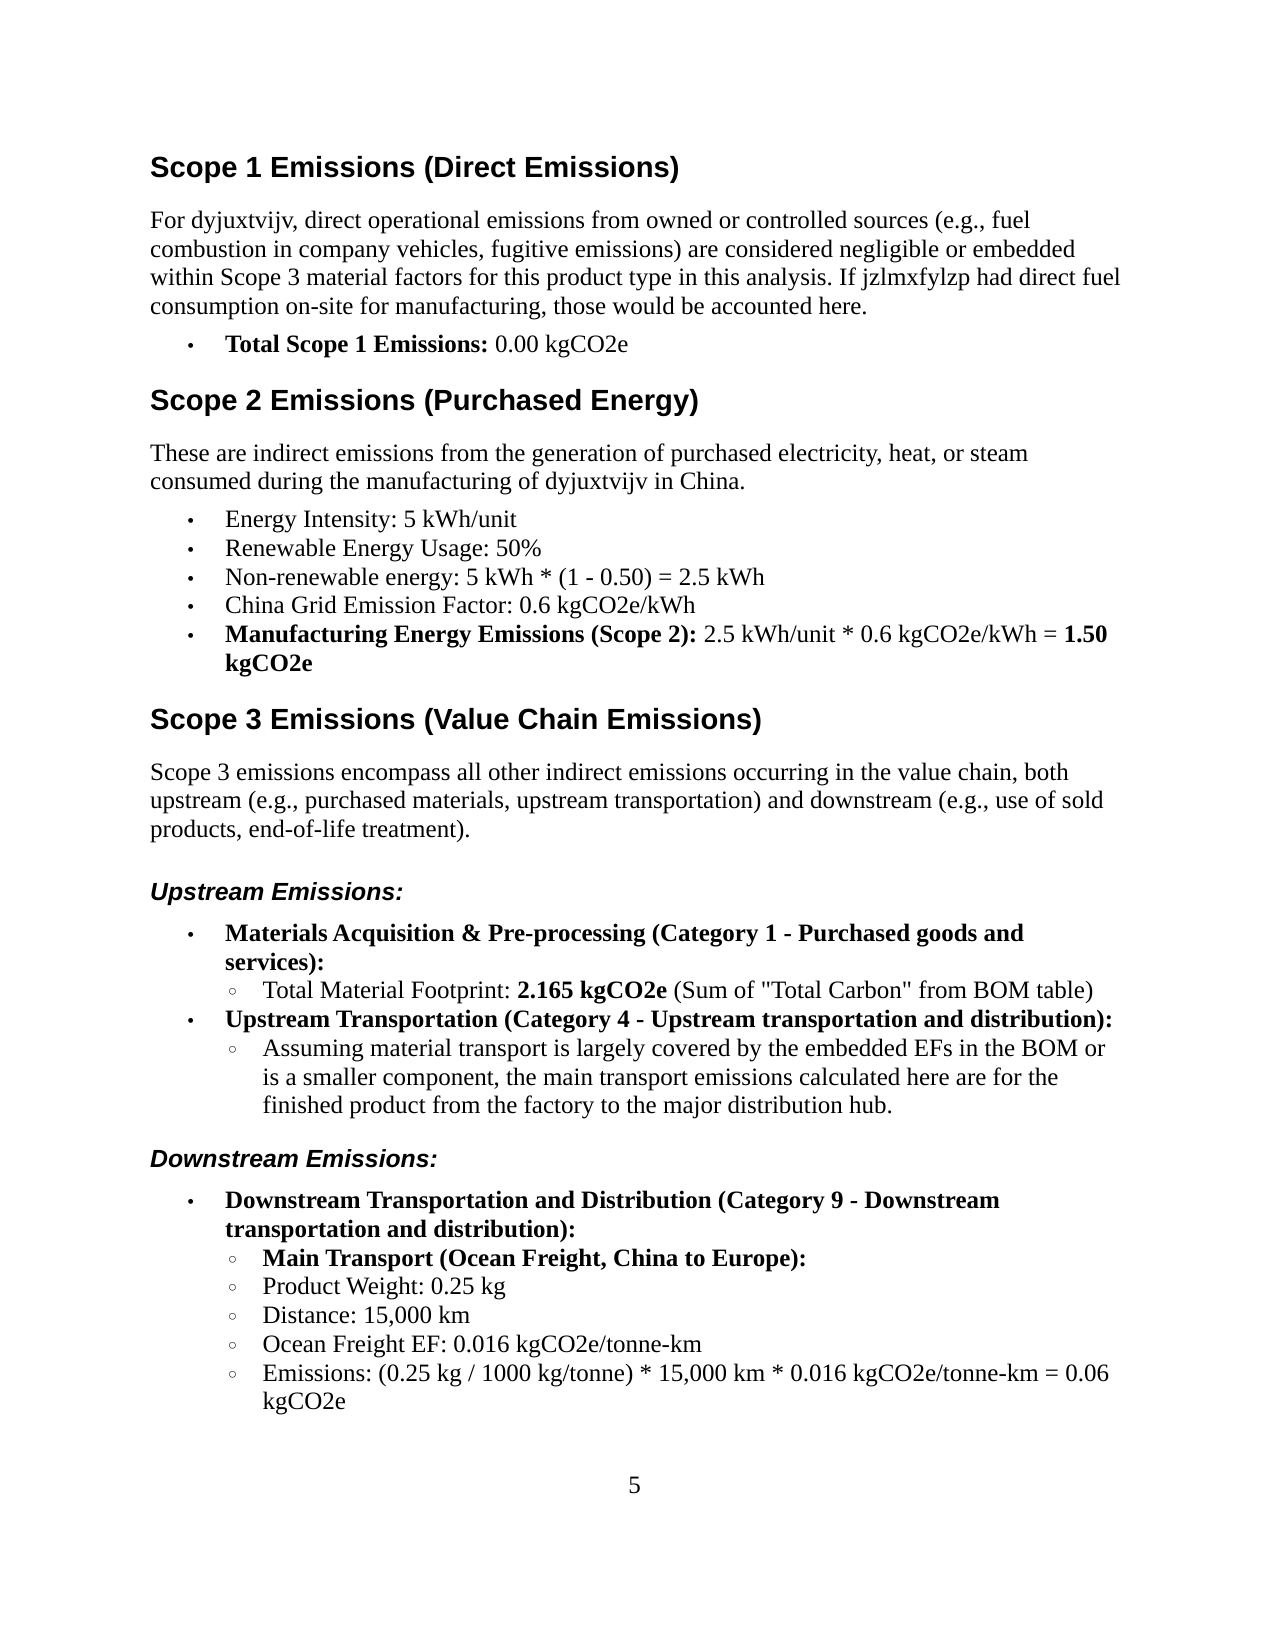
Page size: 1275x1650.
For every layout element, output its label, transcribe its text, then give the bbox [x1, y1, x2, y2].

subtitle Scope 2 Emissions (Purchased Energy) [150, 383, 1125, 416]
list Downstream Transportation and Distribution (Category 9 - Downstream transportation and distribution): [187, 1185, 1125, 1243]
list Assuming material transport is largely covered by the embedded EFs in the BOM or is a smaller component, the main transport emissions calculated here are for the finished product from the factory to the major distribution hub. [225, 1033, 1125, 1119]
list Energy Intensity: 5 kWh/unit [187, 504, 1125, 533]
list Total Material Footprint: 2.165 kgCO2e (Sum of "Total Carbon" from BOM table) [225, 975, 1125, 1004]
subtitle Scope 3 Emissions (Value Chain Emissions) [150, 702, 1125, 735]
list Total Scope 1 Emissions: 0.00 kgCO2e [187, 329, 1125, 358]
list Distance: 15,000 km [225, 1300, 1125, 1329]
list Non-renewable energy: 5 kWh * (1 - 0.50) = 2.5 kWh [187, 562, 1125, 590]
subtitle Upstream Emissions: [150, 877, 1125, 905]
list Main Transport (Ocean Freight, China to Europe): [225, 1243, 1125, 1271]
list Product Weight: 0.25 kg [225, 1271, 1125, 1300]
subtitle Scope 1 Emissions (Direct Emissions) [150, 150, 1125, 183]
list Manufacturing Energy Emissions (Scope 2): 2.5 kWh/unit * 0.6 kgCO2e/kWh = 1.50 kgCO2e [187, 619, 1125, 677]
list Materials Acquisition & Pre-processing (Category 1 - Purchased goods and services): [187, 918, 1125, 975]
list Upstream Transportation (Category 4 - Upstream transportation and distribution): [187, 1004, 1125, 1033]
list Ocean Freight EF: 0.016 kgCO2e/tonne-km [225, 1329, 1125, 1358]
list Renewable Energy Usage: 50% [187, 533, 1125, 562]
text These are indirect emissions from the generation of purchased electricity, heat, or steam consumed during the manufacturing of dyjuxtvijv in China. [150, 438, 1125, 495]
subtitle Downstream Emissions: [150, 1144, 1125, 1173]
text Scope 3 emissions encompass all other indirect emissions occurring in the value chain, both upstream (e.g., purchased materials, upstream transportation) and downstream (e.g., use of sold products, end-of-life treatment). [150, 757, 1125, 843]
list Emissions: (0.25 kg / 1000 kg/tonne) * 15,000 km * 0.016 kgCO2e/tonne-km = 0.06 kgCO2e [225, 1358, 1125, 1415]
text For dyjuxtvijv, direct operational emissions from owned or controlled sources (e.g., fuel combustion in company vehicles, fugitive emissions) are considered negligible or embedded within Scope 3 material factors for this product type in this analysis. If jzlmxfylzp had direct fuel consumption on-site for manufacturing, those would be accounted here. [150, 205, 1125, 320]
list China Grid Emission Factor: 0.6 kgCO2e/kWh [187, 590, 1125, 619]
